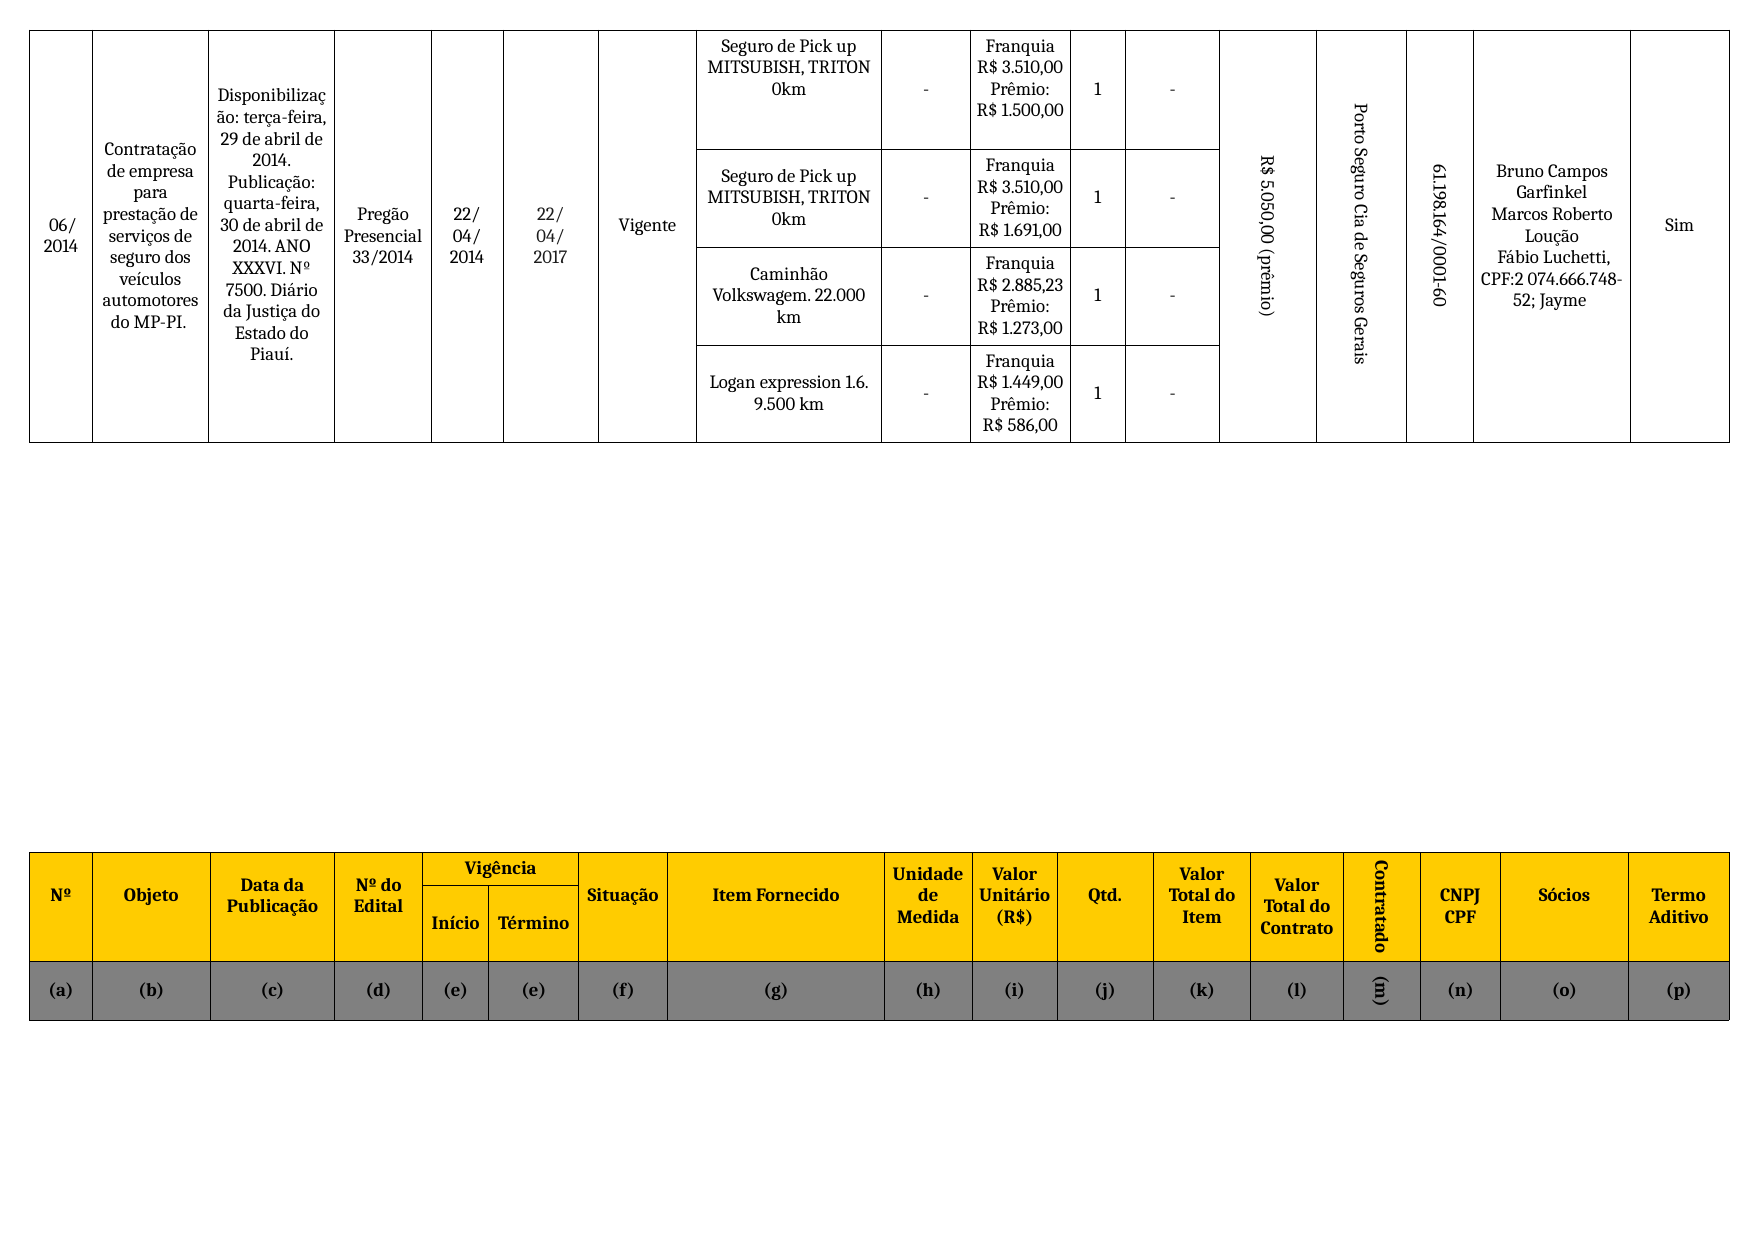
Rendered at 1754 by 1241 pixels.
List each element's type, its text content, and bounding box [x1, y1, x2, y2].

table_cell - [882, 346, 970, 442]
table_cell (d) [335, 962, 422, 1020]
table_cell (b) [93, 962, 210, 1020]
table_cell 1 [1071, 150, 1125, 247]
table_cell (n) [1421, 962, 1500, 1020]
table_header Item Fornecido [668, 853, 884, 961]
table_cell Disponibilização: terça-feira, 29 de abril de 2014. Publicação: quarta-feira, 30 de abril de 2014. ANO XXXVI. Nº 7500. Diário da Justiça do Estado do Piauí. [209, 31, 334, 442]
table_header Sócios [1501, 853, 1628, 961]
table_header Vigência [423, 853, 578, 885]
table_cell Franquia R$ 3.510,00 Prêmio: R$ 1.500,00 [971, 31, 1070, 149]
table_cell Porto Seguro Cia de Seguros Gerais [1317, 31, 1406, 442]
table_cell (p) [1629, 962, 1729, 1020]
table_cell Franquia R$ 2.885,23 Prêmio: R$ 1.273,00 [971, 248, 1070, 344]
table_cell (k) [1154, 962, 1250, 1020]
table_cell R$ 5.050,00 (prêmio) [1220, 31, 1316, 442]
table_cell (m) [1344, 962, 1420, 1020]
table_header Valor Unitário (R$) [973, 853, 1057, 961]
table_cell - [1126, 346, 1219, 442]
table_cell (c) [211, 962, 334, 1020]
table_cell - [1126, 31, 1219, 149]
table_cell 06/ 2014 [30, 31, 92, 442]
table_cell 61.198.164/0001-60 [1407, 31, 1473, 442]
table_cell - [1126, 248, 1219, 344]
table_cell (f) [579, 962, 667, 1020]
table_cell Término [489, 886, 578, 961]
table_cell Franquia R$ 3.510,00 Prêmio: R$ 1.691,00 [971, 150, 1070, 247]
table_cell (j) [1058, 962, 1153, 1020]
table_cell 1 [1071, 248, 1125, 344]
table_cell Início [423, 886, 488, 961]
table_header Valor Total do Contrato [1251, 853, 1343, 961]
table_cell (o) [1501, 962, 1628, 1020]
table_header Valor Total do Item [1154, 853, 1250, 961]
table_cell Pregão Presencial 33/2014 [335, 31, 431, 442]
table_cell Logan expression 1.6. 9.500 km [697, 346, 881, 442]
table_header Termo Aditivo [1629, 853, 1729, 961]
table_cell (a) [30, 962, 92, 1020]
table_cell - [882, 248, 970, 344]
table_cell Caminhão Volkswagem. 22.000 km [697, 248, 881, 344]
table_cell Franquia R$ 1.449,00 Prêmio: R$ 586,00 [971, 346, 1070, 442]
table_cell Seguro de Pick up MITSUBISH, TRITON 0km [697, 150, 881, 247]
table_cell 22/ 04/ 2014 [432, 31, 503, 442]
table_header Unidade de Medida [885, 853, 972, 961]
table_cell - [1126, 150, 1219, 247]
table_cell Vigente [599, 31, 696, 442]
table_cell (i) [973, 962, 1057, 1020]
table_header Data da Publicação [211, 853, 334, 961]
table_cell (e) [423, 962, 488, 1020]
table_header CNPJ CPF [1421, 853, 1500, 961]
table_header Objeto [93, 853, 210, 961]
table_cell - [882, 31, 970, 149]
table_cell 1 [1071, 31, 1125, 149]
table_header Qtd. [1058, 853, 1153, 961]
table_header Nº [30, 853, 92, 961]
table_cell (l) [1251, 962, 1343, 1020]
table_cell Bruno Campos Garfinkel Marcos Roberto Loução Fábio Luchetti, CPF:2 074.666.748-52; Jayme [1474, 31, 1630, 442]
table_cell Contratação de empresa para prestação de serviços de seguro dos veículos automotores do MP-PI. [93, 31, 208, 442]
table_cell - [882, 150, 970, 247]
table_cell 1 [1071, 346, 1125, 442]
table_cell (e) [489, 962, 578, 1020]
table_header Contratado [1344, 853, 1420, 961]
table_cell (h) [885, 962, 972, 1020]
table_header Nº do Edital [335, 853, 422, 961]
table_cell 22/ 04/ 2017 [504, 31, 598, 442]
table_header Situação [579, 853, 667, 961]
table_cell Sim [1631, 31, 1729, 442]
table_cell Seguro de Pick up MITSUBISH, TRITON 0km [697, 31, 881, 149]
table_cell (g) [668, 962, 884, 1020]
